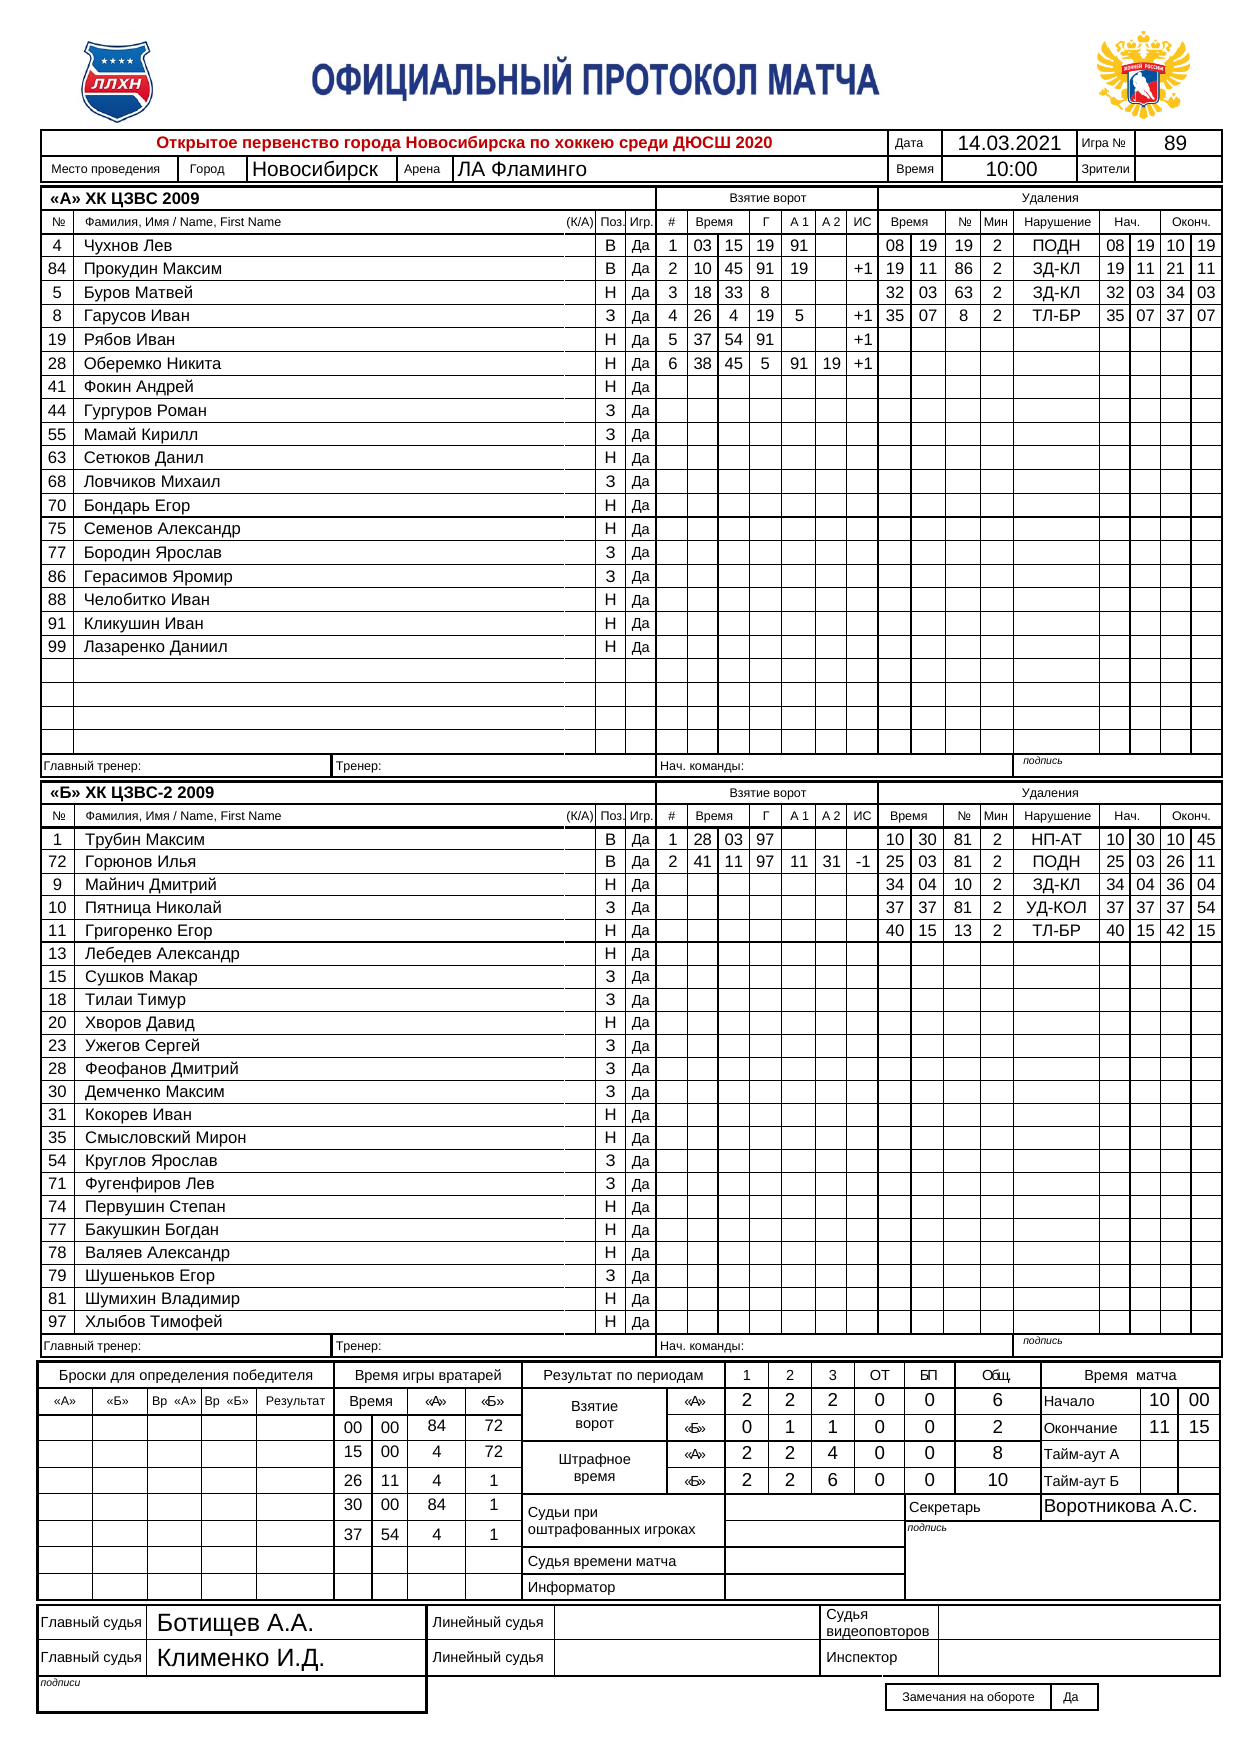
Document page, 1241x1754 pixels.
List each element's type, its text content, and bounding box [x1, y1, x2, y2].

table_cell «А» [668, 1389, 724, 1413]
table_cell [816, 1219, 846, 1241]
table_cell Да [626, 494, 655, 516]
table_cell [1192, 636, 1221, 658]
table_cell [1014, 376, 1099, 398]
table_cell [565, 896, 595, 918]
table_cell (К/А) [565, 805, 595, 826]
table_cell [944, 1219, 980, 1241]
table_cell [1161, 1196, 1190, 1218]
table_cell [816, 541, 846, 564]
table_cell [944, 989, 980, 1011]
table_header ОТ [855, 1363, 904, 1387]
table_cell [565, 612, 595, 634]
table_cell [944, 1150, 980, 1172]
table_cell З [596, 1173, 625, 1195]
table_cell [39, 1494, 92, 1520]
table_cell 03 [912, 850, 943, 872]
table_cell 10:00 [943, 157, 1076, 181]
table_cell [1192, 518, 1221, 540]
table_cell [1131, 659, 1160, 682]
table_cell [719, 1173, 749, 1195]
table_cell Да [626, 328, 655, 351]
table_cell [657, 1127, 687, 1149]
table_cell [657, 874, 687, 895]
picture [5, 28, 1197, 129]
table_cell [1192, 1127, 1221, 1149]
table_cell [39, 1521, 92, 1546]
table_cell [555, 1640, 819, 1675]
table_cell [257, 1468, 333, 1493]
table_cell [202, 1494, 256, 1520]
table_cell [981, 659, 1013, 682]
table_cell [1131, 1150, 1160, 1172]
table_cell 45 [719, 257, 749, 280]
table_cell [816, 399, 846, 422]
table_cell [1014, 636, 1099, 658]
table_cell 2 [812, 1389, 854, 1413]
table_cell Да [626, 281, 655, 303]
table_cell [912, 588, 945, 611]
table_cell Да [626, 518, 655, 540]
table_cell [912, 612, 945, 634]
table_cell [847, 730, 877, 753]
table_cell [565, 281, 595, 303]
table_cell [1100, 966, 1129, 987]
table_cell [1014, 399, 1099, 422]
table_cell [944, 943, 980, 964]
table_cell [750, 494, 781, 516]
table_cell 10 [1161, 235, 1190, 256]
table_cell Да [626, 1104, 655, 1126]
table_cell Инспектор [821, 1640, 938, 1675]
table_cell 79 [42, 1265, 74, 1287]
table_cell [946, 423, 980, 445]
table_cell [1100, 1265, 1129, 1287]
table_cell 9 [42, 874, 74, 895]
table_cell [1131, 636, 1160, 658]
table_cell Время [688, 211, 749, 233]
table_cell [782, 659, 815, 682]
table_cell [946, 683, 980, 706]
table_cell 10 [688, 257, 717, 280]
table_cell [1100, 1196, 1129, 1218]
table_cell [879, 1058, 910, 1079]
table_cell Фугенфиров Лев [75, 1173, 564, 1195]
table_cell [782, 730, 815, 753]
table_cell [657, 518, 687, 540]
table_cell [565, 730, 595, 753]
table_header «А» ХК ЦЗВС 2009 [42, 188, 655, 209]
table_cell А 2 [816, 805, 846, 826]
table_cell [944, 1173, 980, 1195]
table_cell Н [596, 943, 625, 964]
table_cell [688, 494, 717, 516]
table_cell 54 [373, 1521, 407, 1546]
table_cell [1192, 966, 1221, 987]
table_cell [74, 659, 564, 682]
table_cell [883, 1677, 1220, 1681]
table_cell [565, 1311, 595, 1333]
table_cell [1161, 1012, 1190, 1033]
table_cell Да [626, 989, 655, 1011]
table_cell [719, 399, 749, 422]
table_cell [688, 707, 717, 729]
table_cell [1161, 1173, 1190, 1195]
table_cell 8 [42, 305, 73, 327]
table_cell [816, 874, 846, 895]
table_cell Да [626, 1311, 655, 1333]
table_cell [565, 257, 595, 280]
table_cell [688, 896, 717, 918]
table_cell [981, 966, 1013, 987]
table_cell Н [596, 1219, 625, 1241]
table_cell [657, 730, 687, 753]
table_header Замечания на обороте [887, 1685, 1050, 1709]
table_cell 35 [42, 1127, 74, 1149]
table_cell [1014, 1104, 1099, 1126]
table_cell [816, 683, 846, 706]
table_cell [782, 1081, 815, 1103]
table_cell [1131, 989, 1160, 1011]
table_cell Горюнов Илья [75, 850, 564, 872]
table_cell [981, 1104, 1013, 1126]
table_cell [1100, 636, 1129, 658]
table_cell [1100, 659, 1129, 682]
table_cell [657, 612, 687, 634]
table_cell [879, 707, 910, 729]
table_cell [816, 1127, 846, 1149]
table_cell 37 [1100, 896, 1129, 918]
table_cell [1161, 966, 1190, 987]
table_cell 34 [1100, 874, 1129, 895]
table_cell [1014, 683, 1099, 706]
table_cell [912, 423, 945, 445]
table_cell 00 [373, 1494, 407, 1520]
table_cell [39, 1468, 92, 1493]
table_cell [1100, 1081, 1129, 1103]
table_cell [657, 1173, 687, 1195]
table_cell [688, 1242, 717, 1264]
table_cell [816, 588, 846, 611]
table_cell [1100, 1219, 1129, 1241]
table_cell [981, 1081, 1013, 1103]
table_header Результат по периодам [523, 1363, 724, 1387]
table_cell [726, 1575, 904, 1599]
table_cell 04 [1131, 874, 1160, 895]
table_cell 1 [466, 1468, 521, 1493]
table_cell [981, 1127, 1013, 1149]
table_cell 04 [1192, 874, 1221, 895]
table_cell [944, 966, 980, 987]
table_cell Рябов Иван [74, 328, 564, 351]
table_cell [879, 1150, 910, 1172]
table_cell [657, 399, 687, 422]
table_cell [688, 874, 717, 895]
table_cell [1161, 636, 1190, 658]
table_cell Результат [257, 1389, 333, 1413]
table_cell 72 [466, 1416, 521, 1440]
table_cell [719, 423, 749, 445]
table_cell 26 [1161, 850, 1190, 872]
table_cell Н [596, 1311, 625, 1333]
table_cell [944, 1058, 980, 1079]
table_cell [565, 1242, 595, 1264]
table_cell ПОДН [1014, 850, 1099, 872]
table_cell [782, 943, 815, 964]
table_cell 97 [750, 829, 781, 849]
table_header 3 [812, 1363, 854, 1387]
table_cell [816, 565, 846, 587]
table_cell [847, 683, 877, 706]
table_cell [782, 1127, 815, 1149]
table_cell [782, 636, 815, 658]
table_cell [1014, 1035, 1099, 1057]
table_cell 86 [946, 257, 980, 280]
table_cell Чухнов Лев [74, 235, 564, 256]
table_cell Тайм-аут А [1042, 1441, 1140, 1467]
table_cell 5 [750, 352, 781, 374]
table_cell [912, 943, 943, 964]
table_cell Главный судья [39, 1606, 146, 1639]
table_header Взятие ворот [657, 188, 877, 209]
table_cell [565, 541, 595, 564]
table_cell [1192, 446, 1221, 469]
table_cell [565, 352, 595, 374]
table_cell [944, 1012, 980, 1033]
table_cell [719, 874, 749, 895]
table_cell Воротникова А.С. [1042, 1495, 1219, 1520]
table_header Время игры вратарей [335, 1363, 521, 1387]
table_cell [912, 1104, 943, 1126]
table_cell [565, 943, 595, 964]
table_cell [816, 494, 846, 516]
table_cell 2 [981, 281, 1013, 303]
table_cell [565, 636, 595, 658]
table_cell Шумихин Владимир [75, 1288, 564, 1310]
table_cell [1014, 1219, 1099, 1241]
table_cell Да [626, 966, 655, 987]
table_cell Да [626, 636, 655, 658]
table_cell Н [596, 588, 625, 611]
table_cell 1 [657, 829, 687, 849]
table_cell Г [750, 211, 781, 233]
table_cell [93, 1547, 147, 1573]
table_cell 2 [981, 257, 1013, 280]
table_cell [657, 683, 687, 706]
table_cell 03 [1192, 281, 1221, 303]
table_cell [373, 1574, 407, 1599]
table_cell [42, 730, 73, 753]
table_cell [202, 1521, 256, 1546]
table_cell Да [626, 257, 655, 280]
table_cell [847, 1058, 877, 1079]
table_cell 30 [1131, 829, 1160, 849]
table_cell 11 [42, 920, 74, 941]
table_cell Да [626, 874, 655, 895]
table_cell Ужегов Сергей [75, 1035, 564, 1057]
table_cell № [946, 211, 980, 233]
table_header Удаления [879, 783, 1221, 803]
table_cell [719, 1012, 749, 1033]
table_cell [912, 1288, 943, 1310]
table_cell 00 [373, 1547, 407, 1573]
table_cell [981, 399, 1013, 422]
table_cell [719, 707, 749, 729]
table_cell [750, 707, 781, 729]
table_cell [782, 829, 815, 849]
table_cell Тренер: [333, 1335, 655, 1356]
table_cell [879, 966, 910, 987]
table_cell 19 [1192, 235, 1221, 256]
table_cell Да [626, 1035, 655, 1057]
table_cell 5 [42, 281, 73, 303]
table_cell ЗД-КЛ [1014, 257, 1099, 280]
table_cell Буров Матвей [74, 281, 564, 303]
table_cell З [596, 1265, 625, 1287]
table_cell [408, 1574, 465, 1599]
table_cell [657, 1150, 687, 1172]
table_cell 32 [1100, 281, 1129, 303]
table_cell ЗД-КЛ [1014, 281, 1099, 303]
table_cell [1014, 612, 1099, 634]
table_cell Г [750, 805, 781, 826]
table_cell [782, 612, 815, 634]
table_cell 2 [726, 1389, 768, 1413]
table_cell Н [596, 1127, 625, 1149]
table_cell [688, 1288, 717, 1310]
table_cell 15 [1179, 1415, 1219, 1440]
table_cell З [596, 470, 625, 493]
table_cell [93, 1574, 147, 1599]
table_cell [719, 943, 749, 964]
table_cell [657, 943, 687, 964]
table_cell [1192, 612, 1221, 634]
table_cell Взятие ворот [523, 1389, 666, 1440]
table_cell 10 [1141, 1389, 1177, 1413]
table_cell 71 [42, 1173, 74, 1195]
table_cell [1014, 446, 1099, 469]
table_cell [847, 1265, 877, 1287]
table_cell [39, 1441, 92, 1467]
table_cell 1 [466, 1494, 521, 1520]
table_cell [688, 989, 717, 1011]
table_cell [1100, 707, 1129, 729]
table_cell [847, 1035, 877, 1057]
table_cell 4 [719, 305, 749, 327]
table_cell [981, 1035, 1013, 1057]
table_cell [816, 1081, 846, 1103]
table_cell [74, 730, 564, 753]
table_cell [847, 896, 877, 918]
table_cell Шушеньков Егор [75, 1265, 564, 1287]
table_cell [816, 1035, 846, 1057]
table_cell [847, 874, 877, 895]
table_cell [847, 588, 877, 611]
table_cell [1014, 541, 1099, 564]
table_cell 19 [946, 235, 980, 256]
table_cell З [596, 1150, 625, 1172]
table_cell [879, 446, 910, 469]
table_cell [626, 730, 655, 753]
table_cell Да [626, 1242, 655, 1264]
table_cell [847, 707, 877, 729]
table_cell [782, 1058, 815, 1079]
table_cell Да [626, 896, 655, 918]
table_cell [847, 1242, 877, 1264]
table_cell А 2 [816, 211, 846, 233]
table_cell [981, 423, 1013, 445]
table_cell [847, 1012, 877, 1033]
table_cell [657, 920, 687, 941]
table_cell [750, 588, 781, 611]
table_cell В [596, 829, 625, 849]
table_cell Н [596, 874, 625, 895]
table_cell 25 [879, 850, 910, 872]
table_cell [657, 376, 687, 398]
table_cell 26 [688, 305, 717, 327]
table_cell З [596, 565, 625, 587]
table_cell 45 [335, 1547, 371, 1573]
table_cell [1161, 376, 1190, 398]
table_cell [1099, 1682, 1220, 1711]
table_cell [719, 730, 749, 753]
table_cell [981, 1173, 1013, 1195]
table_cell [912, 518, 945, 540]
table_cell [1131, 446, 1160, 469]
table_cell [981, 1058, 1013, 1079]
table_cell [565, 1012, 595, 1033]
table_cell [1192, 328, 1221, 351]
table_cell З [596, 423, 625, 445]
table_cell [981, 612, 1013, 634]
table_cell [879, 1196, 910, 1218]
table_cell [847, 920, 877, 941]
table_cell «Б» [668, 1415, 724, 1440]
table_cell [750, 966, 781, 987]
table_cell 13 [42, 943, 74, 964]
table_cell [816, 257, 846, 280]
table_cell [879, 470, 910, 493]
table_cell [1161, 683, 1190, 706]
table_cell В [596, 257, 625, 280]
table_cell [782, 1173, 815, 1195]
table_cell [1192, 989, 1221, 1011]
table_cell [1100, 989, 1129, 1011]
table_cell [688, 1104, 717, 1126]
table_cell [719, 1265, 749, 1287]
table_cell [1131, 1242, 1160, 1264]
table_cell 28 [42, 352, 73, 374]
table_cell [782, 281, 815, 303]
table_cell [1100, 1035, 1129, 1057]
table_cell [981, 1150, 1013, 1172]
table_cell 0 [855, 1415, 904, 1440]
table_cell [946, 565, 980, 587]
table_cell [719, 1127, 749, 1149]
table_cell [816, 1058, 846, 1079]
table_cell [750, 376, 781, 398]
table_cell 37 [1161, 896, 1190, 918]
table_cell З [596, 989, 625, 1011]
table_cell [74, 683, 564, 706]
table_cell [93, 1494, 147, 1520]
table_cell 00 [1179, 1389, 1219, 1413]
table_cell [688, 1173, 717, 1195]
table_cell Время [335, 1389, 407, 1413]
table_cell [782, 1196, 815, 1218]
table_cell [719, 636, 749, 658]
table_cell Время [688, 805, 749, 826]
table_cell 81 [42, 1288, 74, 1310]
table_header Взятие ворот [657, 783, 877, 803]
table_cell 0 [855, 1389, 904, 1413]
table_cell [1014, 352, 1099, 374]
table_cell [1192, 352, 1221, 374]
table_cell 0 [855, 1442, 904, 1467]
table_cell Да [626, 1265, 655, 1287]
table_cell [879, 989, 910, 1011]
table_cell [981, 328, 1013, 351]
table_cell З [596, 399, 625, 422]
table_cell 21 [1161, 257, 1190, 280]
table_cell [750, 1196, 781, 1218]
table_cell [565, 966, 595, 987]
table_cell 34 [879, 874, 910, 895]
table_cell 30 [912, 829, 943, 849]
table_cell 19 [1100, 257, 1129, 280]
table_cell [939, 1606, 1219, 1639]
table_cell [1192, 1311, 1221, 1333]
table_cell [847, 565, 877, 587]
table_cell [1161, 1242, 1190, 1264]
table_cell [657, 966, 687, 987]
table_cell [847, 494, 877, 516]
table_cell [1161, 707, 1190, 729]
table_cell [782, 920, 815, 941]
table_cell 8 [750, 281, 781, 303]
table_cell 03 [1131, 281, 1160, 303]
table_cell # [657, 211, 687, 233]
table_cell 0 [726, 1415, 768, 1440]
table_cell [688, 1058, 717, 1079]
table_cell [1131, 470, 1160, 493]
table_cell Н [596, 1104, 625, 1126]
table_cell [726, 1548, 904, 1573]
table_cell [816, 328, 846, 351]
table_cell [912, 1081, 943, 1103]
table_cell [688, 376, 717, 398]
table_cell 78 [42, 1242, 74, 1264]
table_cell [912, 1219, 943, 1241]
table_cell 11 [782, 850, 815, 872]
table_cell [688, 943, 717, 964]
table_cell [1161, 352, 1190, 374]
table_cell 0 [855, 1468, 904, 1493]
table_cell [782, 399, 815, 422]
table_cell [657, 470, 687, 493]
table_cell [981, 1288, 1013, 1310]
table_cell Вр «А» [148, 1389, 201, 1413]
table_cell [626, 683, 655, 706]
table_cell Гургуров Роман [74, 399, 564, 422]
table_cell [148, 1547, 201, 1573]
table_cell «А» [39, 1389, 92, 1413]
table_cell [879, 1104, 910, 1126]
table_cell Зрители [1078, 157, 1134, 181]
table_cell [816, 659, 846, 682]
table_cell 1 [466, 1521, 521, 1546]
table_cell [1100, 1311, 1129, 1333]
table_header Дата [889, 131, 941, 155]
table_cell Мин [981, 805, 1013, 826]
table_cell 2 [726, 1468, 768, 1493]
table_cell Фамилия, Имя / Name, First Name [74, 211, 565, 233]
table_cell [719, 470, 749, 493]
table_cell [782, 1012, 815, 1033]
table_cell [816, 943, 846, 964]
table_cell [1192, 1058, 1221, 1079]
table_cell [1131, 1173, 1160, 1195]
table_cell 4 [42, 235, 73, 256]
table_cell Главный тренер: [42, 1335, 330, 1356]
table_cell [946, 659, 980, 682]
table_cell [565, 1081, 595, 1103]
table_cell [719, 376, 749, 398]
table_cell 0 [905, 1442, 954, 1467]
table_cell 07 [912, 305, 945, 327]
table_cell В [596, 850, 625, 872]
table_cell [657, 588, 687, 611]
table_cell Секретарь [906, 1495, 1040, 1520]
table_cell [1131, 399, 1160, 422]
table_cell 15 [42, 966, 74, 987]
table_cell [719, 494, 749, 516]
table_cell [1014, 1127, 1099, 1149]
table_cell 81 [944, 850, 980, 872]
table_cell [912, 1058, 943, 1079]
table_cell [688, 565, 717, 587]
table_cell 81 [944, 896, 980, 918]
table_cell Н [596, 1242, 625, 1264]
table_cell Информатор [523, 1575, 724, 1599]
table_cell [944, 1104, 980, 1126]
table_header БП [905, 1363, 954, 1387]
table_cell Лазаренко Даниил [74, 636, 564, 658]
table_cell Да [626, 1081, 655, 1103]
table_cell [782, 896, 815, 918]
table_cell [782, 328, 815, 351]
table_cell 37 [879, 896, 910, 918]
table_cell 35 [879, 305, 910, 327]
table_cell [782, 446, 815, 469]
table_cell [565, 1219, 595, 1241]
table_cell [912, 989, 943, 1011]
table_cell [782, 376, 815, 398]
table_cell [1100, 565, 1129, 587]
table_cell [1161, 518, 1190, 540]
table_cell [1131, 352, 1160, 374]
table_cell Майнич Дмитрий [75, 874, 564, 895]
table_cell [981, 565, 1013, 587]
table_cell Челобитко Иван [74, 588, 564, 611]
table_cell [912, 352, 945, 374]
table_cell [565, 1265, 595, 1287]
table_cell «Б » [466, 1389, 521, 1413]
table_cell [657, 1035, 687, 1057]
table_header Время матча [1042, 1363, 1219, 1387]
table_cell [1141, 1441, 1177, 1467]
table_cell [1131, 730, 1160, 753]
table_cell [816, 707, 846, 729]
table_cell 1 [466, 1547, 521, 1573]
table_cell Семенов Александр [74, 518, 564, 540]
table_cell [912, 683, 945, 706]
table_cell Время [889, 157, 941, 181]
table_cell 18 [688, 281, 717, 303]
table_cell [1014, 659, 1099, 682]
table_cell [879, 588, 910, 611]
table_cell [626, 707, 655, 729]
table_cell Нач. [1100, 211, 1160, 233]
table_cell 4 [812, 1442, 854, 1467]
table_cell [1131, 541, 1160, 564]
table_cell [1161, 1265, 1190, 1287]
table_cell Окончание [1042, 1415, 1140, 1440]
table_cell [946, 636, 980, 658]
table_cell [688, 588, 717, 611]
table_cell [657, 707, 687, 729]
table_cell [688, 1311, 717, 1333]
table_cell [257, 1416, 333, 1440]
table_cell 5 [657, 328, 687, 351]
table_cell Н [596, 920, 625, 941]
table_cell [565, 1058, 595, 1079]
table_cell 0 [905, 1468, 954, 1493]
table_cell 18 [42, 989, 74, 1011]
table_cell [1192, 1035, 1221, 1057]
table_cell [93, 1441, 147, 1467]
table_cell [1014, 966, 1099, 987]
table_cell ИС [847, 211, 877, 233]
table_cell [750, 636, 781, 658]
table_cell 30 [42, 1081, 74, 1103]
table_cell 03 [688, 235, 717, 256]
table_cell [1131, 966, 1160, 987]
table_cell [750, 1012, 781, 1033]
table_cell [847, 446, 877, 469]
table_cell [981, 730, 1013, 753]
table_cell [847, 659, 877, 682]
table_cell [816, 1288, 846, 1310]
table_cell [1192, 1012, 1221, 1033]
table_cell [816, 518, 846, 540]
table_cell [879, 1035, 910, 1057]
table_cell [946, 352, 980, 374]
table_cell 2 [981, 829, 1013, 849]
table_cell Да [626, 1058, 655, 1079]
table_cell 8 [956, 1442, 1040, 1467]
table_cell [1100, 612, 1129, 634]
table_cell [944, 1127, 980, 1149]
table_cell 75 [42, 518, 73, 540]
table_cell [565, 565, 595, 587]
table_cell [750, 943, 781, 964]
table_cell Да [626, 588, 655, 611]
table_cell З [596, 1035, 625, 1057]
table_cell № [42, 211, 73, 233]
table_cell [257, 1521, 333, 1546]
table_cell З [596, 1081, 625, 1103]
table_cell [657, 446, 687, 469]
table_cell [782, 1311, 815, 1333]
table_cell Судьи при оштрафованных игроках [523, 1495, 724, 1546]
table_cell [257, 1574, 333, 1599]
table_cell [719, 1150, 749, 1172]
table_cell [816, 235, 846, 256]
table_cell [657, 659, 687, 682]
table_cell 19 [1131, 235, 1160, 256]
table_cell [912, 1311, 943, 1333]
table_cell [657, 1104, 687, 1126]
table_cell [847, 1081, 877, 1103]
table_cell [1179, 1468, 1219, 1493]
table_cell Н [596, 352, 625, 374]
table_cell Да [626, 399, 655, 422]
table_cell 32 [879, 281, 910, 303]
table_cell [657, 636, 687, 658]
table_cell 81 [944, 829, 980, 849]
table_cell [816, 1242, 846, 1264]
table_cell [879, 494, 910, 516]
table_cell [1161, 399, 1190, 422]
table_cell [782, 423, 815, 445]
table_cell [847, 1288, 877, 1310]
table_cell 07 [1192, 305, 1221, 327]
table_cell [1131, 1311, 1160, 1333]
table_cell Прокудин Максим [74, 257, 564, 280]
table_cell [688, 636, 717, 658]
table_cell Н [596, 281, 625, 303]
table_cell Н [596, 612, 625, 634]
table_cell [148, 1441, 201, 1467]
table_cell [148, 1494, 201, 1520]
table_cell +1 [847, 305, 877, 327]
table_cell [750, 565, 781, 587]
table_cell 4 [657, 305, 687, 327]
table_cell З [596, 305, 625, 327]
table_cell [719, 446, 749, 469]
table_cell А 1 [782, 211, 815, 233]
table_cell 91 [750, 328, 781, 351]
table_cell [565, 470, 595, 493]
table_cell [657, 1058, 687, 1079]
table_cell [688, 541, 717, 564]
table_cell [565, 1150, 595, 1172]
table_cell [981, 470, 1013, 493]
table_cell В [596, 235, 625, 256]
table_cell [74, 707, 564, 729]
table_cell [879, 943, 910, 964]
table_cell Мин [981, 211, 1013, 233]
table_cell [879, 541, 910, 564]
table_cell 11 [373, 1468, 407, 1493]
table_cell Гарусов Иван [74, 305, 564, 327]
table_cell [816, 305, 846, 327]
table_cell 4 [408, 1441, 465, 1467]
table_cell [1014, 1173, 1099, 1195]
table_cell [816, 612, 846, 634]
table_cell [912, 1265, 943, 1287]
table_header 1 [726, 1363, 768, 1387]
table_cell [719, 1288, 749, 1310]
table_header 89 [1136, 131, 1221, 155]
table_cell [879, 376, 910, 398]
table_cell 37 [912, 896, 943, 918]
table_cell 45 [1192, 829, 1221, 849]
table_cell [202, 1416, 256, 1440]
table_cell Мамай Кирилл [74, 423, 564, 445]
table_cell [782, 707, 815, 729]
table_cell 88 [42, 588, 73, 611]
table_cell 11 [1141, 1415, 1177, 1440]
table_cell 2 [769, 1442, 811, 1467]
table_cell [816, 966, 846, 987]
table_cell [1131, 1196, 1160, 1218]
table_cell [428, 1677, 882, 1711]
table_cell [879, 352, 910, 374]
table_cell [688, 1012, 717, 1033]
table_cell Да [626, 920, 655, 941]
table_cell [1131, 1012, 1160, 1033]
table_cell [688, 1265, 717, 1287]
table_cell [657, 1288, 687, 1310]
table_cell [1192, 1196, 1221, 1218]
table_cell 10 [42, 896, 74, 918]
table_cell [93, 1521, 147, 1546]
table_cell [879, 636, 910, 658]
table_cell [1161, 659, 1190, 682]
table_cell [981, 446, 1013, 469]
table_cell Оконч. [1161, 211, 1221, 233]
table_cell 15 [1192, 920, 1221, 941]
table_cell [750, 896, 781, 918]
table_cell 19 [750, 235, 781, 256]
table_cell 77 [42, 1219, 74, 1241]
table_cell [565, 494, 595, 516]
table_cell Да [626, 943, 655, 964]
table_cell [688, 1150, 717, 1172]
table_cell [565, 683, 595, 706]
table_cell [879, 612, 910, 634]
table_cell 42 [1161, 920, 1190, 941]
table_cell [39, 1416, 92, 1440]
table_cell [42, 683, 73, 706]
table_cell [847, 1150, 877, 1172]
table_cell [816, 1150, 846, 1172]
table_cell 34 [1161, 281, 1190, 303]
table_cell Бородин Ярослав [74, 541, 564, 564]
table_cell ЗД-КЛ [1014, 874, 1099, 895]
table_cell [912, 494, 945, 516]
table_cell 03 [719, 829, 749, 849]
table_cell [1192, 707, 1221, 729]
table_cell Трубин Максим [75, 829, 564, 849]
table_cell [1131, 683, 1160, 706]
table_cell [782, 683, 815, 706]
table_cell [946, 470, 980, 493]
table_cell [565, 1288, 595, 1310]
table_cell 07 [1131, 305, 1160, 327]
table_header 2 [769, 1363, 811, 1387]
table_cell [782, 494, 815, 516]
table_cell [1192, 588, 1221, 611]
table_cell [816, 636, 846, 658]
table_cell Н [596, 518, 625, 540]
table_cell [847, 612, 877, 634]
table_cell [657, 896, 687, 918]
table_cell Фамилия, Имя / Name, First Name [75, 805, 565, 826]
table_cell [750, 1150, 781, 1172]
table_cell [596, 707, 625, 729]
table_cell 04 [912, 874, 943, 895]
table_cell [42, 707, 73, 729]
table_cell [565, 518, 595, 540]
table_cell «А» [668, 1442, 724, 1467]
table_cell [879, 1219, 910, 1241]
table_cell [1100, 1127, 1129, 1149]
table_cell [1192, 943, 1221, 964]
table_cell [565, 376, 595, 398]
table_cell [1192, 470, 1221, 493]
table_cell 31 [42, 1104, 74, 1126]
table_cell 8 [946, 305, 980, 327]
table_cell 72 [466, 1441, 521, 1467]
table_cell [148, 1416, 201, 1440]
table_cell [912, 1127, 943, 1149]
table_cell [879, 730, 910, 753]
table_cell [1161, 328, 1190, 351]
table_cell [944, 1311, 980, 1333]
table_cell [946, 328, 980, 351]
table_cell Да [626, 1288, 655, 1310]
table_cell 84 [408, 1494, 465, 1520]
table_cell [657, 1265, 687, 1287]
table_cell Круглов Ярослав [75, 1150, 564, 1172]
table_cell [565, 1127, 595, 1149]
table_cell [1131, 612, 1160, 634]
table_cell [782, 874, 815, 895]
table_cell [912, 1012, 943, 1033]
table_cell 15 [912, 920, 943, 941]
table_cell 70 [42, 494, 73, 516]
table_cell Нарушение [1014, 805, 1099, 826]
table_cell [1100, 518, 1129, 540]
table_cell (К/А) [565, 211, 595, 233]
table_cell Ловчиков Михаил [74, 470, 564, 493]
table_cell [1131, 494, 1160, 516]
table_header «Б» ХК ЦЗВС-2 2009 [42, 783, 655, 803]
table_cell 28 [42, 1058, 74, 1079]
table_cell Место проведения [42, 157, 177, 181]
table_cell [565, 707, 595, 729]
table_cell [1192, 730, 1221, 753]
table_cell [912, 1150, 943, 1172]
table_cell [1161, 1035, 1190, 1057]
table_cell [1014, 1242, 1099, 1264]
table_cell [750, 989, 781, 1011]
table_cell [688, 612, 717, 634]
table_cell [944, 1288, 980, 1310]
table_cell [688, 1081, 717, 1103]
table_cell Да [626, 1150, 655, 1172]
table_cell [782, 1150, 815, 1172]
table_cell [750, 920, 781, 941]
table_cell Да [626, 352, 655, 374]
table_cell Оберемко Никита [74, 352, 564, 374]
table_cell [782, 1265, 815, 1287]
table_cell [688, 966, 717, 987]
table_cell Да [626, 1173, 655, 1195]
table_cell [719, 565, 749, 587]
table_cell [750, 1173, 781, 1195]
table_cell [782, 966, 815, 987]
table_cell [981, 1311, 1013, 1333]
table_cell [688, 423, 717, 445]
table_cell 1 [812, 1415, 854, 1440]
table_cell Пятница Николай [75, 896, 564, 918]
table_cell [1014, 494, 1099, 516]
table_cell [750, 730, 781, 753]
table_cell 72 [42, 850, 74, 872]
table_cell 40 [879, 920, 910, 941]
table_cell [750, 1288, 781, 1310]
table_cell [719, 989, 749, 1011]
table_cell 74 [42, 1196, 74, 1218]
table_cell [847, 1127, 877, 1149]
table_cell 99 [42, 636, 73, 658]
table_cell [39, 1547, 92, 1573]
table_cell [1192, 423, 1221, 445]
table_cell [1014, 1265, 1099, 1287]
table_cell 33 [719, 281, 749, 303]
table_cell [1192, 1173, 1221, 1195]
table_cell [257, 1547, 333, 1573]
table_cell [879, 1127, 910, 1149]
table_cell [912, 707, 945, 729]
table_cell 4 [408, 1468, 465, 1493]
table_cell [1100, 1288, 1129, 1310]
table_cell [816, 896, 846, 918]
table_cell [1161, 612, 1190, 634]
table_cell 2 [981, 235, 1013, 256]
table_cell [1100, 943, 1129, 964]
table_cell 2 [769, 1468, 811, 1493]
table_cell 11 [719, 850, 749, 872]
table_cell Тренер: [333, 755, 655, 776]
table_cell [688, 1219, 717, 1241]
table_cell [257, 1441, 333, 1467]
table_cell Валяев Александр [75, 1242, 564, 1264]
table_cell 55 [42, 423, 73, 445]
table_cell [1014, 707, 1099, 729]
table_cell [657, 494, 687, 516]
table_cell [565, 1035, 595, 1057]
table_cell 54 [1192, 896, 1221, 918]
table_cell [1161, 565, 1190, 587]
table_cell Лебедев Александр [75, 943, 564, 964]
table_cell 19 [879, 257, 910, 280]
table_cell [981, 376, 1013, 398]
table_cell [879, 423, 910, 445]
table_cell [335, 1574, 371, 1599]
table_cell [1192, 541, 1221, 564]
table_cell [565, 399, 595, 422]
table_cell [1131, 707, 1160, 729]
table_cell ТЛ-БР [1014, 305, 1099, 327]
table_cell [782, 518, 815, 540]
table_cell [1131, 943, 1160, 964]
table_cell [726, 1521, 904, 1546]
table_cell [719, 896, 749, 918]
table_cell 25 [1100, 850, 1129, 872]
table_cell [257, 1494, 333, 1520]
table_cell [981, 636, 1013, 658]
table_cell [750, 518, 781, 540]
table_cell 6 [812, 1468, 854, 1493]
table_cell 23 [42, 1035, 74, 1057]
table_cell 11 [1131, 257, 1160, 280]
table_cell 00 [373, 1416, 407, 1440]
table_cell [565, 989, 595, 1011]
table_cell [466, 1574, 521, 1599]
table_cell 35 [1100, 305, 1129, 327]
table_cell 41 [42, 376, 73, 398]
table_cell Нач. команды: [657, 755, 1012, 776]
table_cell 2 [956, 1415, 1040, 1440]
table_cell -1 [847, 850, 877, 872]
table_cell 4 [408, 1521, 465, 1546]
table_cell [719, 1311, 749, 1333]
table_cell 1 [42, 829, 74, 849]
table_cell 63 [946, 281, 980, 303]
table_cell [719, 659, 749, 682]
table_cell 31 [816, 850, 846, 872]
table_cell [750, 1265, 781, 1287]
table_cell [565, 850, 595, 872]
table_cell [981, 707, 1013, 729]
table_cell 15 [335, 1441, 371, 1467]
table_cell [657, 1081, 687, 1103]
table_cell Да [626, 541, 655, 564]
table_cell [1100, 683, 1129, 706]
table_cell [719, 920, 749, 941]
table_cell [148, 1521, 201, 1546]
table_cell [1161, 1081, 1190, 1103]
table_cell [1192, 376, 1221, 398]
table_cell [912, 730, 945, 753]
table_cell [1100, 376, 1129, 398]
table_cell [1100, 399, 1129, 422]
table_cell [782, 1035, 815, 1057]
table_cell [1100, 352, 1129, 374]
table_cell 84 [408, 1416, 465, 1440]
table_cell Сетюков Данил [74, 446, 564, 469]
table_cell [565, 328, 595, 351]
table_cell [847, 399, 877, 422]
table_cell [657, 1311, 687, 1333]
table_cell З [596, 966, 625, 987]
table_cell [847, 235, 877, 256]
table_cell [912, 636, 945, 658]
table_cell [1192, 1104, 1221, 1126]
table_cell [816, 1265, 846, 1287]
table_cell [1192, 1242, 1221, 1264]
table_cell [946, 588, 980, 611]
table_cell Бондарь Егор [74, 494, 564, 516]
table_cell [946, 730, 980, 753]
table_cell [1161, 1288, 1190, 1310]
table_header Игра № [1078, 131, 1134, 155]
table_cell [946, 541, 980, 564]
table_cell [688, 518, 717, 540]
table_cell [657, 565, 687, 587]
table_cell [1100, 1242, 1129, 1264]
table_header Общ. [956, 1363, 1040, 1387]
table_cell [750, 399, 781, 422]
table_cell [1192, 1265, 1221, 1287]
table_cell Н [596, 636, 625, 658]
table_cell 2 [981, 896, 1013, 918]
table_cell [1161, 730, 1190, 753]
table_cell [782, 588, 815, 611]
table_cell 54 [719, 328, 749, 351]
table_cell [1131, 588, 1160, 611]
table_cell [750, 446, 781, 469]
table_cell [981, 989, 1013, 1011]
table_cell Да [626, 446, 655, 469]
table_cell [1161, 1127, 1190, 1149]
table_cell [750, 1311, 781, 1333]
table_cell 91 [782, 235, 815, 256]
table_cell [816, 1173, 846, 1195]
table_cell [847, 829, 877, 849]
table_cell [688, 920, 717, 941]
table_cell [847, 423, 877, 445]
table_cell [1014, 1196, 1099, 1218]
table_cell [202, 1468, 256, 1493]
table_cell [1100, 1173, 1129, 1195]
table_cell Игр. [626, 805, 655, 826]
table_cell [1100, 1012, 1129, 1033]
table_cell [782, 470, 815, 493]
table_header Удаления [879, 188, 1221, 209]
table_cell Время [879, 805, 943, 826]
table_cell [719, 518, 749, 540]
table_cell Да [626, 850, 655, 872]
table_cell [816, 730, 846, 753]
table_cell Нач. [1100, 805, 1160, 826]
table_cell Главный тренер: [42, 755, 330, 776]
table_cell 08 [1100, 235, 1129, 256]
table_cell [946, 612, 980, 634]
table_cell 28 [688, 829, 717, 849]
table_cell [565, 1173, 595, 1195]
table_cell 2 [981, 920, 1013, 941]
table_cell [565, 1104, 595, 1126]
table_cell [42, 659, 73, 682]
table_cell Смысловский Мирон [75, 1127, 564, 1149]
table_cell Клименко И.Д. [147, 1640, 425, 1675]
table_cell [912, 376, 945, 398]
table_cell 2 [726, 1442, 768, 1467]
table_cell [847, 470, 877, 493]
table_cell [847, 943, 877, 964]
table_cell 77 [42, 541, 73, 564]
table_cell [719, 612, 749, 634]
table_cell [1131, 1127, 1160, 1149]
table_cell [912, 470, 945, 493]
table_cell [688, 1127, 717, 1149]
table_cell [816, 1104, 846, 1126]
table_cell [946, 494, 980, 516]
table_cell [1014, 1058, 1099, 1079]
table_header Да [1052, 1685, 1097, 1709]
table_cell [782, 541, 815, 564]
table_cell 68 [42, 470, 73, 493]
table_cell З [596, 1058, 625, 1079]
table_cell [847, 281, 877, 303]
table_cell Да [626, 1219, 655, 1241]
table_cell [912, 1035, 943, 1057]
table_cell [1131, 518, 1160, 540]
table_cell [1192, 1150, 1221, 1172]
table_cell Город [179, 157, 246, 181]
table_cell [981, 1265, 1013, 1287]
table_cell [626, 659, 655, 682]
table_cell 6 [657, 352, 687, 374]
table_cell [657, 1242, 687, 1264]
table_cell Н [596, 494, 625, 516]
table_cell 11 [912, 257, 945, 280]
table_cell [565, 588, 595, 611]
table_cell [148, 1574, 201, 1599]
table_cell № [42, 805, 74, 826]
table_cell 10 [1100, 829, 1129, 849]
table_cell [939, 1640, 1219, 1675]
table_cell подпись [1014, 755, 1221, 776]
table_cell 19 [816, 352, 846, 374]
table_cell [596, 730, 625, 753]
table_cell Да [626, 470, 655, 493]
table_cell [750, 1127, 781, 1149]
table_cell [1014, 518, 1099, 540]
table_cell [565, 1196, 595, 1218]
table_cell [981, 943, 1013, 964]
table_cell Да [626, 235, 655, 256]
table_cell [1161, 943, 1190, 964]
table_cell [565, 305, 595, 327]
table_cell Кокорев Иван [75, 1104, 564, 1126]
table_cell 0 [905, 1389, 954, 1413]
table_cell Штрафное время [523, 1442, 666, 1493]
table_cell [1161, 588, 1190, 611]
table_cell [750, 1219, 781, 1241]
table_cell ИС [847, 805, 877, 826]
table_cell [565, 659, 595, 682]
table_cell [1014, 328, 1099, 351]
table_cell 45 [719, 352, 749, 374]
table_cell [1014, 470, 1099, 493]
table_cell [1161, 470, 1190, 493]
table_cell 2 [981, 850, 1013, 872]
table_cell 10 [1161, 829, 1190, 849]
table_cell 6 [956, 1389, 1040, 1413]
table_cell [816, 1012, 846, 1033]
table_cell 2 [981, 874, 1013, 895]
table_cell 19 [912, 235, 945, 256]
table_cell 63 [42, 446, 73, 469]
table_cell [816, 470, 846, 493]
table_cell [750, 612, 781, 634]
table_cell +1 [847, 257, 877, 280]
table_cell [847, 376, 877, 398]
table_cell [688, 683, 717, 706]
table_cell [816, 423, 846, 445]
table_cell 10 [956, 1468, 1040, 1493]
table_cell [1100, 423, 1129, 445]
table_cell [1141, 1468, 1177, 1493]
table_cell [1131, 1265, 1160, 1287]
table_cell Бакушкин Богдан [75, 1219, 564, 1241]
table_cell [847, 1196, 877, 1218]
table_cell [816, 281, 846, 303]
table_cell [912, 565, 945, 587]
table_cell [1100, 730, 1129, 753]
table_cell [657, 1219, 687, 1241]
table_cell [912, 1242, 943, 1264]
table_cell [719, 1081, 749, 1103]
table_cell [596, 659, 625, 682]
table_cell [1014, 943, 1099, 964]
table_cell 91 [42, 612, 73, 634]
table_cell [816, 920, 846, 941]
table_cell 1 [657, 235, 687, 256]
table_cell ЛА Фламинго [454, 157, 887, 181]
table_cell УД-КОЛ [1014, 896, 1099, 918]
table_cell «А» [408, 1389, 465, 1413]
table_cell [688, 399, 717, 422]
table_cell # [657, 805, 687, 826]
table_cell [1192, 399, 1221, 422]
table_cell Нач. команды: [657, 1335, 1012, 1356]
table_cell [1014, 588, 1099, 611]
table_cell [750, 1081, 781, 1103]
table_cell 2 [657, 850, 687, 872]
table_cell [1100, 1150, 1129, 1172]
table_cell 19 [42, 328, 73, 351]
table_cell [750, 1242, 781, 1264]
table_cell 37 [335, 1521, 371, 1546]
table_cell Н [596, 446, 625, 469]
table_cell [1192, 494, 1221, 516]
table_cell Да [626, 1127, 655, 1149]
table_cell [657, 1012, 687, 1033]
table_cell [1100, 470, 1129, 493]
table_cell [750, 1058, 781, 1079]
table_cell [847, 1104, 877, 1126]
table_cell [565, 235, 595, 256]
table_cell [202, 1547, 256, 1573]
table_cell Судья времени матча [523, 1548, 724, 1573]
table_cell 30 [335, 1494, 371, 1520]
table_cell [750, 683, 781, 706]
table_cell подпись [1014, 1335, 1221, 1356]
table_cell Феофанов Дмитрий [75, 1058, 564, 1079]
table_cell [657, 541, 687, 564]
table_cell [879, 565, 910, 587]
table_cell «Б» [93, 1389, 147, 1413]
table_cell [202, 1574, 256, 1599]
table_cell Начало [1042, 1389, 1140, 1413]
table_cell [912, 659, 945, 682]
table_cell [750, 1035, 781, 1057]
table_cell [879, 328, 910, 351]
table_cell [981, 1242, 1013, 1264]
table_cell [912, 966, 943, 987]
table_cell [1014, 1012, 1099, 1033]
table_cell [1100, 1104, 1129, 1126]
table_cell Фокин Андрей [74, 376, 564, 398]
table_cell 19 [782, 257, 815, 280]
table_cell Игр. [626, 211, 655, 233]
table_cell [981, 541, 1013, 564]
table_cell Да [626, 1196, 655, 1218]
table_cell [981, 518, 1013, 540]
table_cell 37 [1131, 896, 1160, 918]
table_cell Да [626, 1012, 655, 1033]
table_cell 38 [688, 352, 717, 374]
table_cell [847, 636, 877, 658]
table_cell [946, 446, 980, 469]
table_cell [1100, 446, 1129, 469]
table_cell [1131, 376, 1160, 398]
table_cell Время [879, 211, 945, 233]
table_cell [944, 1081, 980, 1103]
table_cell [1014, 1288, 1099, 1310]
table_cell [816, 1196, 846, 1218]
table_cell [688, 1035, 717, 1057]
table_cell [565, 423, 595, 445]
table_cell [847, 1311, 877, 1333]
table_cell Судья видеоповторов [821, 1606, 938, 1639]
table_cell Н [596, 1012, 625, 1033]
table_cell [1192, 683, 1221, 706]
table_cell [1161, 989, 1190, 1011]
table_cell Да [626, 423, 655, 445]
table_cell [93, 1468, 147, 1493]
table_cell 97 [42, 1311, 74, 1333]
table_cell [1100, 588, 1129, 611]
table_cell 1 [769, 1415, 811, 1440]
table_cell [912, 328, 945, 351]
table_header 14.03.2021 [943, 131, 1076, 155]
table_cell 15 [719, 235, 749, 256]
table_cell [719, 541, 749, 564]
table_cell [1161, 1150, 1190, 1172]
table_cell Демченко Максим [75, 1081, 564, 1103]
table_cell Поз. [596, 211, 625, 233]
table_cell Н [596, 376, 625, 398]
table_cell [782, 1219, 815, 1241]
table_cell [912, 446, 945, 469]
table_cell 54 [42, 1150, 74, 1172]
table_cell [1131, 565, 1160, 587]
table_cell [1014, 989, 1099, 1011]
table_cell [750, 470, 781, 493]
table_cell 2 [769, 1389, 811, 1413]
table_cell [847, 989, 877, 1011]
table_cell [981, 1219, 1013, 1241]
table_cell 19 [750, 305, 781, 327]
table_cell Н [596, 1288, 625, 1310]
table_cell [719, 1219, 749, 1241]
table_cell Поз. [596, 805, 625, 826]
table_cell [879, 659, 910, 682]
table_cell 5 [782, 305, 815, 327]
table_cell [1161, 423, 1190, 445]
table_cell 11 [1192, 850, 1221, 872]
table_cell Герасимов Яромир [74, 565, 564, 587]
table_cell 10 [944, 874, 980, 895]
table_cell [1161, 494, 1190, 516]
table_cell 97 [750, 850, 781, 872]
table_cell Да [626, 565, 655, 587]
table_cell [981, 1196, 1013, 1218]
table_cell [1161, 1104, 1190, 1126]
table_cell +1 [847, 352, 877, 374]
table_cell Линейный судья [428, 1640, 554, 1675]
table_cell [944, 1242, 980, 1264]
table_cell Хворов Давид [75, 1012, 564, 1033]
table_cell ТЛ-БР [1014, 920, 1099, 941]
table_cell З [596, 896, 625, 918]
table_cell Арена [398, 157, 452, 181]
table_cell [719, 588, 749, 611]
table_cell Оконч. [1161, 805, 1221, 826]
table_cell 03 [912, 281, 945, 303]
table_cell [879, 683, 910, 706]
table_cell [879, 399, 910, 422]
table_cell [879, 1265, 910, 1287]
table_cell [688, 1196, 717, 1218]
table_cell [1192, 659, 1221, 682]
table_cell [782, 1242, 815, 1264]
table_cell [782, 1288, 815, 1310]
table_cell 13 [944, 920, 980, 941]
table_cell [1100, 494, 1129, 516]
table_cell [1161, 1311, 1190, 1333]
table_cell Да [626, 612, 655, 634]
table_cell Да [626, 305, 655, 327]
table_cell 00 [373, 1441, 407, 1467]
table_cell ПОДН [1014, 235, 1099, 256]
table_cell 2 [981, 305, 1013, 327]
table_cell [719, 1104, 749, 1126]
table_cell А 1 [782, 805, 815, 826]
table_cell [1161, 1058, 1190, 1079]
table_cell [879, 1173, 910, 1195]
table_cell [1014, 1081, 1099, 1103]
table_cell [847, 518, 877, 540]
table_cell [555, 1606, 819, 1639]
table_cell [93, 1416, 147, 1440]
table_cell [565, 920, 595, 941]
table_cell [1100, 541, 1129, 564]
table_cell [1131, 1288, 1160, 1310]
table_cell [1161, 446, 1190, 469]
table_cell [981, 494, 1013, 516]
table_cell +1 [847, 328, 877, 351]
table_cell [782, 1104, 815, 1126]
table_cell [946, 399, 980, 422]
table_cell 84 [42, 257, 73, 280]
table_cell [657, 989, 687, 1011]
table_cell Н [596, 1196, 625, 1218]
table_cell [816, 829, 846, 849]
table_cell [879, 518, 910, 540]
table_cell [1014, 423, 1099, 445]
table_cell [879, 1012, 910, 1033]
table_cell [944, 1265, 980, 1287]
table_header Броски для определения победителя [39, 1363, 333, 1387]
table_cell [1179, 1441, 1219, 1467]
table_cell [782, 565, 815, 587]
table_cell [565, 874, 595, 895]
table_cell [1161, 541, 1190, 564]
table_cell [847, 1219, 877, 1241]
table_cell [1014, 565, 1099, 587]
table_cell [202, 1441, 256, 1467]
table_cell [816, 376, 846, 398]
table_cell [750, 541, 781, 564]
table_cell Главный судья [39, 1640, 146, 1675]
table_cell 4 [408, 1547, 465, 1573]
table_cell [879, 1311, 910, 1333]
table_cell 37 [1161, 305, 1190, 327]
table_cell [847, 541, 877, 564]
table_cell [912, 1173, 943, 1195]
table_cell Григоренко Егор [75, 920, 564, 941]
table_cell [981, 588, 1013, 611]
table_cell Н [596, 328, 625, 351]
table_cell [1192, 1081, 1221, 1103]
table_cell [847, 966, 877, 987]
table_cell [719, 1058, 749, 1079]
table_cell [944, 1196, 980, 1218]
table_cell 44 [42, 399, 73, 422]
table_cell [1014, 1311, 1099, 1333]
table_cell 40 [1100, 920, 1129, 941]
table_cell [981, 683, 1013, 706]
table_cell [1136, 157, 1221, 181]
table_cell [750, 1104, 781, 1126]
table_cell [1131, 1058, 1160, 1079]
table_cell [719, 683, 749, 706]
table_cell [1131, 1104, 1160, 1126]
table_cell Вр «Б» [202, 1389, 256, 1413]
table_cell [879, 1081, 910, 1103]
table_cell [1192, 1219, 1221, 1241]
table_cell З [596, 541, 625, 564]
table_cell [912, 1196, 943, 1218]
table_cell [946, 518, 980, 540]
table_cell [816, 989, 846, 1011]
table_cell [1131, 1081, 1160, 1103]
table_cell [750, 874, 781, 895]
table_cell 00 [335, 1416, 371, 1440]
table_cell [688, 730, 717, 753]
table_cell Да [626, 829, 655, 849]
table_cell [719, 966, 749, 987]
table_cell [657, 1196, 687, 1218]
table_cell [946, 707, 980, 729]
table_cell [912, 399, 945, 422]
table_cell [879, 1288, 910, 1310]
table_cell [39, 1574, 92, 1599]
table_cell 03 [1131, 850, 1160, 872]
table_cell Сушков Макар [75, 966, 564, 987]
table_cell 91 [782, 352, 815, 374]
table_cell [750, 659, 781, 682]
table_cell [981, 352, 1013, 374]
table_cell 37 [688, 328, 717, 351]
table_cell 11 [1192, 257, 1221, 280]
table_cell Да [626, 376, 655, 398]
table_cell [1014, 730, 1099, 753]
table_cell [1131, 1035, 1160, 1057]
table_cell Первушин Степан [75, 1196, 564, 1218]
table_cell [1161, 1219, 1190, 1241]
table_cell [719, 1035, 749, 1057]
table_cell [719, 1242, 749, 1264]
table_cell 91 [750, 257, 781, 280]
table_cell [726, 1495, 904, 1520]
table_cell [750, 423, 781, 445]
table_cell [847, 1173, 877, 1195]
table_cell [657, 423, 687, 445]
table_cell [1131, 423, 1160, 445]
table_cell 2 [657, 257, 687, 280]
table_cell [1131, 1219, 1160, 1241]
table_cell [816, 446, 846, 469]
table_cell Тилаи Тимур [75, 989, 564, 1011]
table_cell [981, 1012, 1013, 1033]
table_cell [719, 1196, 749, 1218]
table_cell [1100, 328, 1129, 351]
table_cell подписи [39, 1677, 425, 1711]
table_header Открытое первенство города Новосибирска по хоккею среди ДЮСШ 2020 [42, 131, 887, 155]
table_cell Новосибирск [248, 157, 396, 181]
table_cell Линейный судья [428, 1606, 554, 1639]
table_cell Тайм-аут Б [1042, 1468, 1140, 1493]
table_cell [688, 446, 717, 469]
table_cell [816, 1311, 846, 1333]
table_cell № [944, 805, 980, 826]
table_cell [1131, 328, 1160, 351]
table_cell Нарушение [1014, 211, 1099, 233]
table_cell [879, 1242, 910, 1264]
table_cell 36 [1161, 874, 1190, 895]
table_cell Ботищев А.А. [147, 1606, 425, 1639]
table_cell 26 [335, 1468, 371, 1493]
table_cell [688, 470, 717, 493]
table_cell [596, 683, 625, 706]
table_cell [565, 446, 595, 469]
table_cell НП-АТ [1014, 829, 1099, 849]
table_cell «Б» [668, 1468, 724, 1493]
table_cell [148, 1468, 201, 1493]
table_cell Кликушин Иван [74, 612, 564, 634]
table_cell 86 [42, 565, 73, 587]
table_cell 41 [688, 850, 717, 872]
table_cell подпись [906, 1522, 1219, 1599]
table_cell 10 [879, 829, 910, 849]
table_cell 0 [905, 1415, 954, 1440]
table_cell [1100, 1058, 1129, 1079]
table_cell [946, 376, 980, 398]
table_cell [912, 541, 945, 564]
table_cell [565, 829, 595, 849]
table_cell [944, 1035, 980, 1057]
table_cell 08 [879, 235, 910, 256]
table_cell 15 [1131, 920, 1160, 941]
table_cell [1192, 1288, 1221, 1310]
table_cell [1014, 1150, 1099, 1172]
table_cell [1192, 565, 1221, 587]
table_cell 3 [657, 281, 687, 303]
table_cell [782, 989, 815, 1011]
table_cell [688, 659, 717, 682]
table_cell Хлыбов Тимофей [75, 1311, 564, 1333]
table_cell 20 [42, 1012, 74, 1033]
